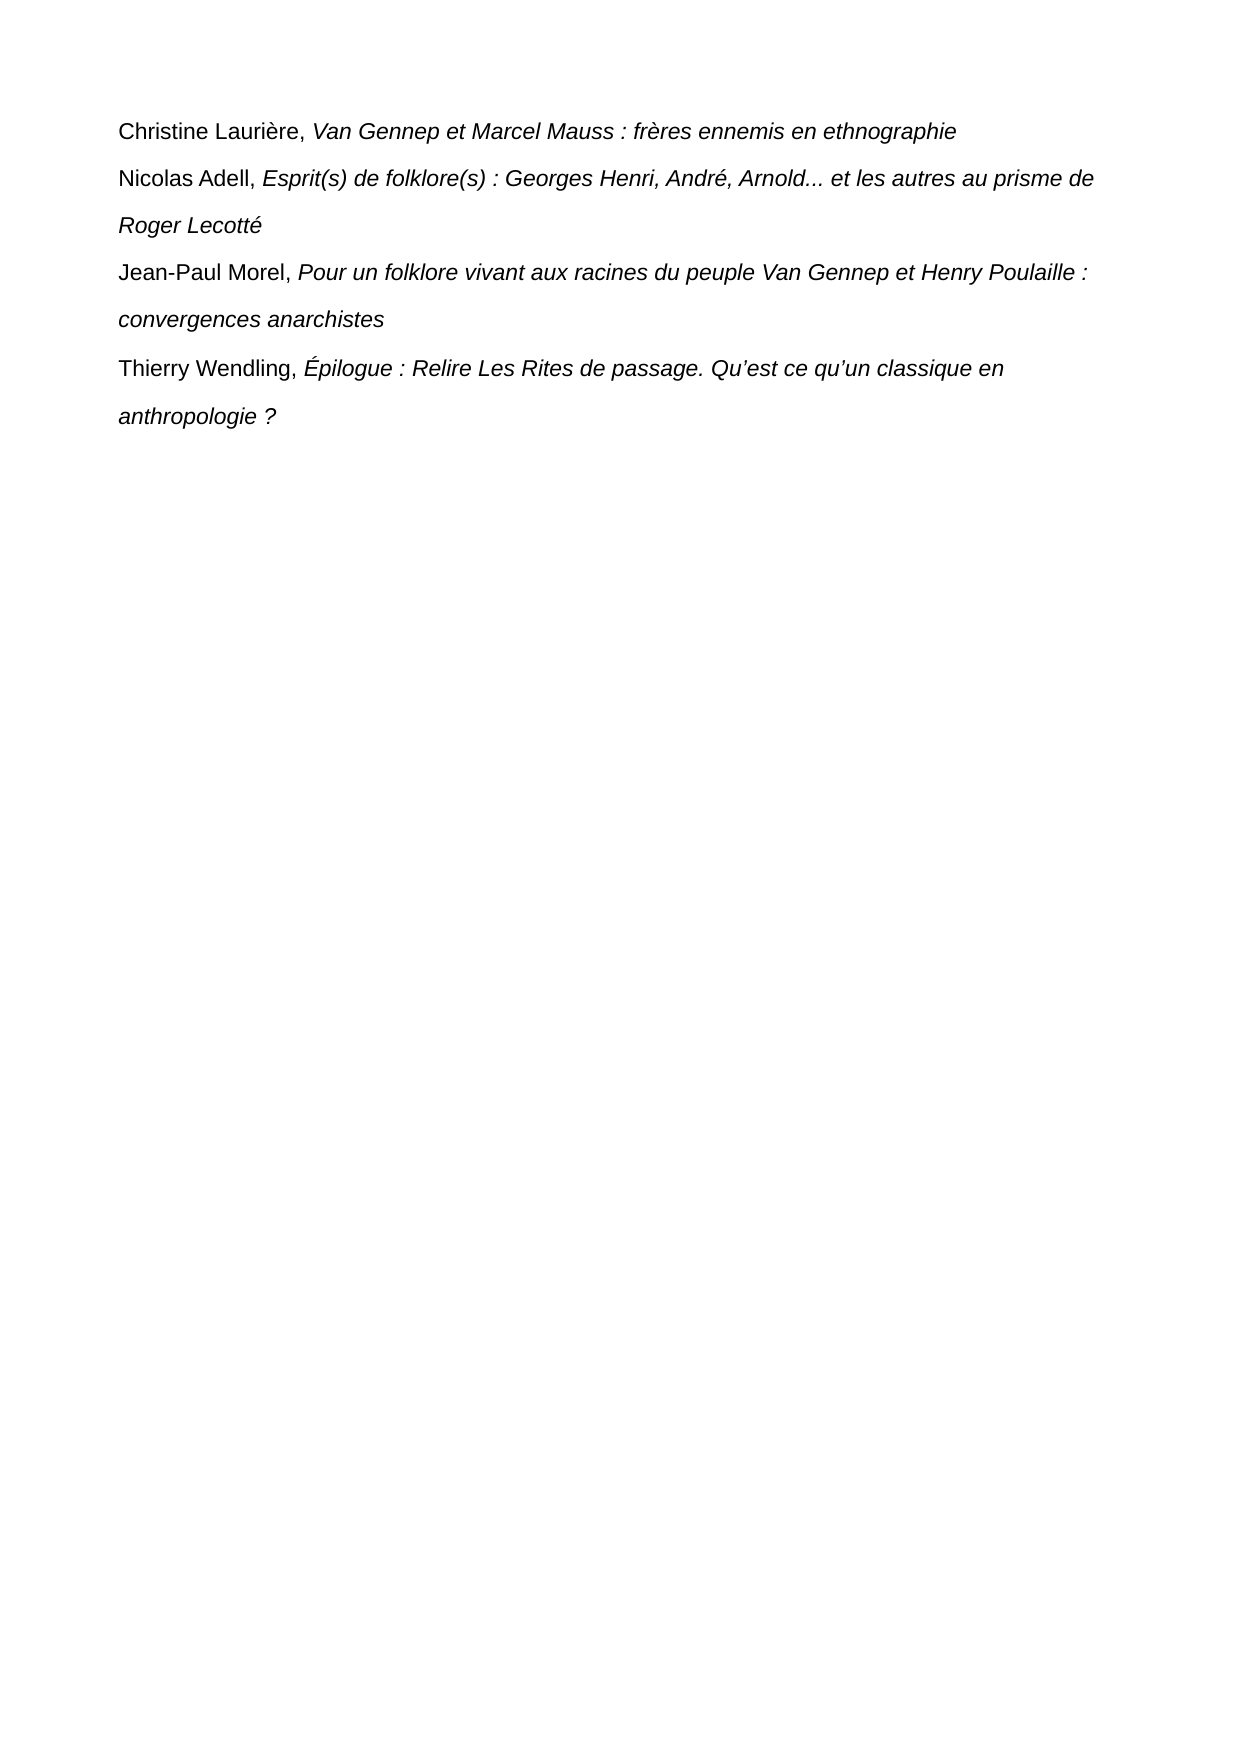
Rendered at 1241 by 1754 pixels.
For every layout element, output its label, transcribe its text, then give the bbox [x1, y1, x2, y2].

text Christine Laurière, Van Gennep et Marcel Mauss : frères ennemis en ethnographie [118, 118, 1122, 144]
text Nicolas Adell, Esprit(s) de folklore(s) : Georges Henri, André, Arnold... et les autres au prisme de Roger Lecotté [118, 165, 1122, 239]
text Jean-Paul Morel, Pour un folklore vivant aux racines du peuple Van Gennep et Henry Poulaille : convergences anarchistes [118, 259, 1122, 333]
text Thierry Wendling, Épilogue : Relire Les Rites de passage. Qu’est ce qu’un classique en anthropologie ? [118, 353, 1122, 429]
